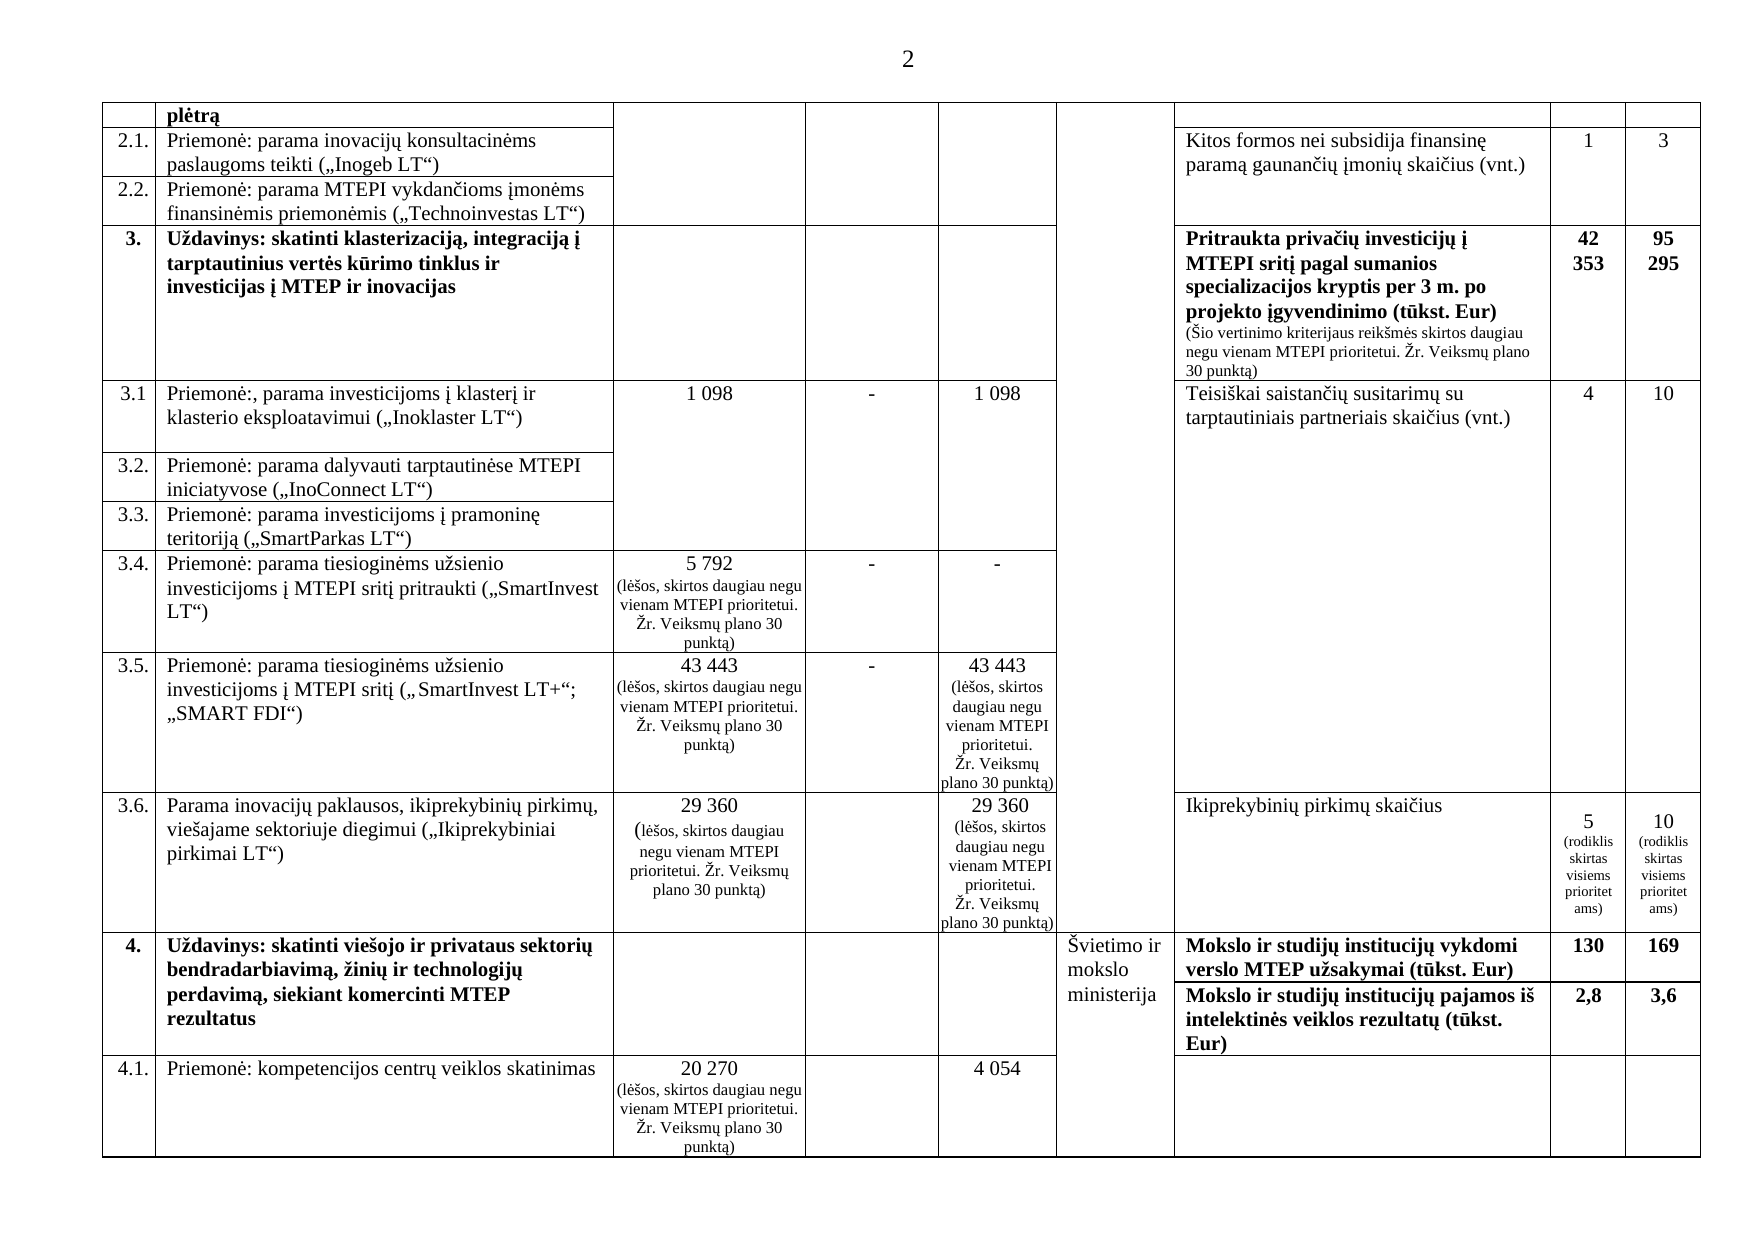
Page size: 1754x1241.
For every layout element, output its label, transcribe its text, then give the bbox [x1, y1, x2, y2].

table_cell Priemonė: parama dalyvauti tarptautinėse MTEPI iniciatyvose („InoConnect LT“) [156, 453, 613, 501]
table_cell 2,8 [1551, 983, 1625, 1055]
table_cell - [939, 551, 1056, 652]
table_cell [1551, 1056, 1625, 1156]
table_cell 4.1. [103, 1056, 155, 1156]
table_cell Uždavinys: skatinti klasterizaciją, integraciją į tarptautinius vertės kūrimo tinklus ir investicijas į MTEP ir inovacijas [156, 226, 613, 380]
table_cell [939, 933, 1056, 1055]
table_cell 3.2. [103, 453, 155, 501]
table_cell Priemonė: parama inovacijų konsultacinėms paslaugoms teikti („Inogeb LT“) [156, 128, 613, 176]
table_cell 169 [1626, 933, 1700, 981]
table_cell [1626, 103, 1700, 127]
table_cell - [806, 653, 938, 792]
table_cell 2.2. [103, 177, 155, 225]
table_cell [614, 103, 805, 225]
table_cell Švietimo ir mokslo ministerija [1057, 933, 1174, 1156]
table_cell 1 [1551, 128, 1625, 225]
table_cell 3.3. [103, 502, 155, 550]
table_cell Priemonė:, parama investicijoms į klasterį ir klasterio eksploatavimui („Inoklaster LT“) [156, 381, 613, 452]
table_cell [806, 1056, 938, 1156]
table_cell [806, 933, 938, 1055]
table_cell 10 (rodiklis skirtas visiems prioritetams) [1626, 793, 1700, 932]
table_cell [1626, 1056, 1700, 1156]
table_cell plėtrą [156, 103, 613, 127]
table_cell 3. [103, 226, 155, 380]
table_cell Priemonė: parama tiesioginėms užsienio investicijoms į MTEPI sritį pritraukti („SmartInvest LT“) [156, 551, 613, 652]
table_cell 3 [1626, 128, 1700, 225]
table_cell Uždavinys: skatinti viešojo ir privataus sektorių bendradarbiavimą, žinių ir technologijų perdavimą, siekiant komercinti MTEP rezultatus [156, 933, 613, 1055]
table_cell 5 792 (lėšos, skirtos daugiau negu vienam MTEPI prioritetui. Žr. Veiksmų plano 30 punktą) [614, 551, 805, 652]
table_cell 43 443 (lėšos, skirtos daugiau negu vienam MTEPI prioritetui. Žr. Veiksmų plano 30 punktą) [614, 653, 805, 792]
table_cell Parama inovacijų paklausos, ikiprekybinių pirkimų, viešajame sektoriuje diegimui („Ikiprekybiniai pirkimai LT“) [156, 793, 613, 932]
table_cell 95 295 [1626, 226, 1700, 380]
table_cell [939, 226, 1056, 380]
table_cell 3.1 [103, 381, 155, 452]
table_cell 3.5. [103, 653, 155, 792]
table_cell 3.4. [103, 551, 155, 652]
table_cell - [806, 103, 938, 225]
table_cell Priemonė: parama tiesioginėms užsienio investicijoms į MTEPI sritį („SmartInvest LT+“; „SMART FDI“) [156, 653, 613, 792]
table_cell [614, 226, 805, 380]
table_cell [806, 226, 938, 380]
table_cell [939, 103, 1056, 225]
table_cell Priemonė: parama MTEPI vykdančioms įmonėms finansinėmis priemonėmis („Technoinvestas LT“) [156, 177, 613, 225]
table_cell Pritraukta privačių investicijų į MTEPI sritį pagal sumanios specializacijos kryptis per 3 m. po projekto įgyvendinimo (tūkst. Eur) (Šio vertinimo kriterijaus reikšmės skirtos daugiau negu vienam MTEPI prioritetui. Žr. Veiksmų plano 30 punktą) [1175, 226, 1550, 380]
table_cell Kitos formos nei subsidija finansinę paramą gaunančių įmonių skaičius (vnt.) [1175, 128, 1550, 225]
table_cell [806, 793, 938, 932]
table_cell 2.1. [103, 128, 155, 176]
table_cell [1175, 1056, 1550, 1156]
table_cell Priemonė: kompetencijos centrų veiklos skatinimas [156, 1056, 613, 1156]
table_cell Priemonė: parama investicijoms į pramoninę teritoriją („SmartParkas LT“) [156, 502, 613, 550]
table_cell 4. [103, 933, 155, 1055]
table_cell [1057, 103, 1174, 932]
table_cell Teisiškai saistančių susitarimų su tarptautiniais partneriais skaičius (vnt.) [1175, 381, 1550, 792]
table_cell 29 360 (lėšos, skirtos daugiau negu vienam MTEPI prioritetui. Žr. Veiksmų plano 30 punktą) [614, 793, 805, 932]
table_cell 130 [1551, 933, 1625, 981]
table_cell 20 270 (lėšos, skirtos daugiau negu vienam MTEPI prioritetui. Žr. Veiksmų plano 30 punktą) [614, 1056, 805, 1156]
table_cell Ikiprekybinių pirkimų skaičius [1175, 793, 1550, 932]
table_cell 4 [1551, 381, 1625, 792]
table_cell [614, 933, 805, 1055]
table_cell 42 353 [1551, 226, 1625, 380]
table_cell 3,6 [1626, 983, 1700, 1055]
table_cell [1175, 103, 1550, 127]
table_cell - [806, 551, 938, 652]
table_cell [103, 103, 155, 127]
table_cell [1551, 103, 1625, 127]
table_cell - [806, 381, 938, 550]
table_cell 1 098 [614, 381, 805, 550]
table_cell 3.6. [103, 793, 155, 932]
table_cell 29 360 (lėšos, skirtos daugiau negu vienam MTEPI prioritetui. Žr. Veiksmų plano 30 punktą) [939, 793, 1056, 932]
table_cell 10 [1626, 381, 1700, 792]
table_cell Mokslo ir studijų institucijų pajamos iš intelektinės veiklos rezultatų (tūkst. Eur) [1175, 983, 1550, 1055]
table_cell 4 054 [939, 1056, 1056, 1156]
table_cell 43 443 (lėšos, skirtos daugiau negu vienam MTEPI prioritetui. Žr. Veiksmų plano 30 punktą) [939, 653, 1056, 792]
table_cell 1 098 [939, 381, 1056, 550]
table_cell Mokslo ir studijų institucijų vykdomi verslo MTEP užsakymai (tūkst. Eur) [1175, 933, 1550, 981]
table_cell 5 (rodiklis skirtas visiems prioritetams) [1551, 793, 1625, 932]
